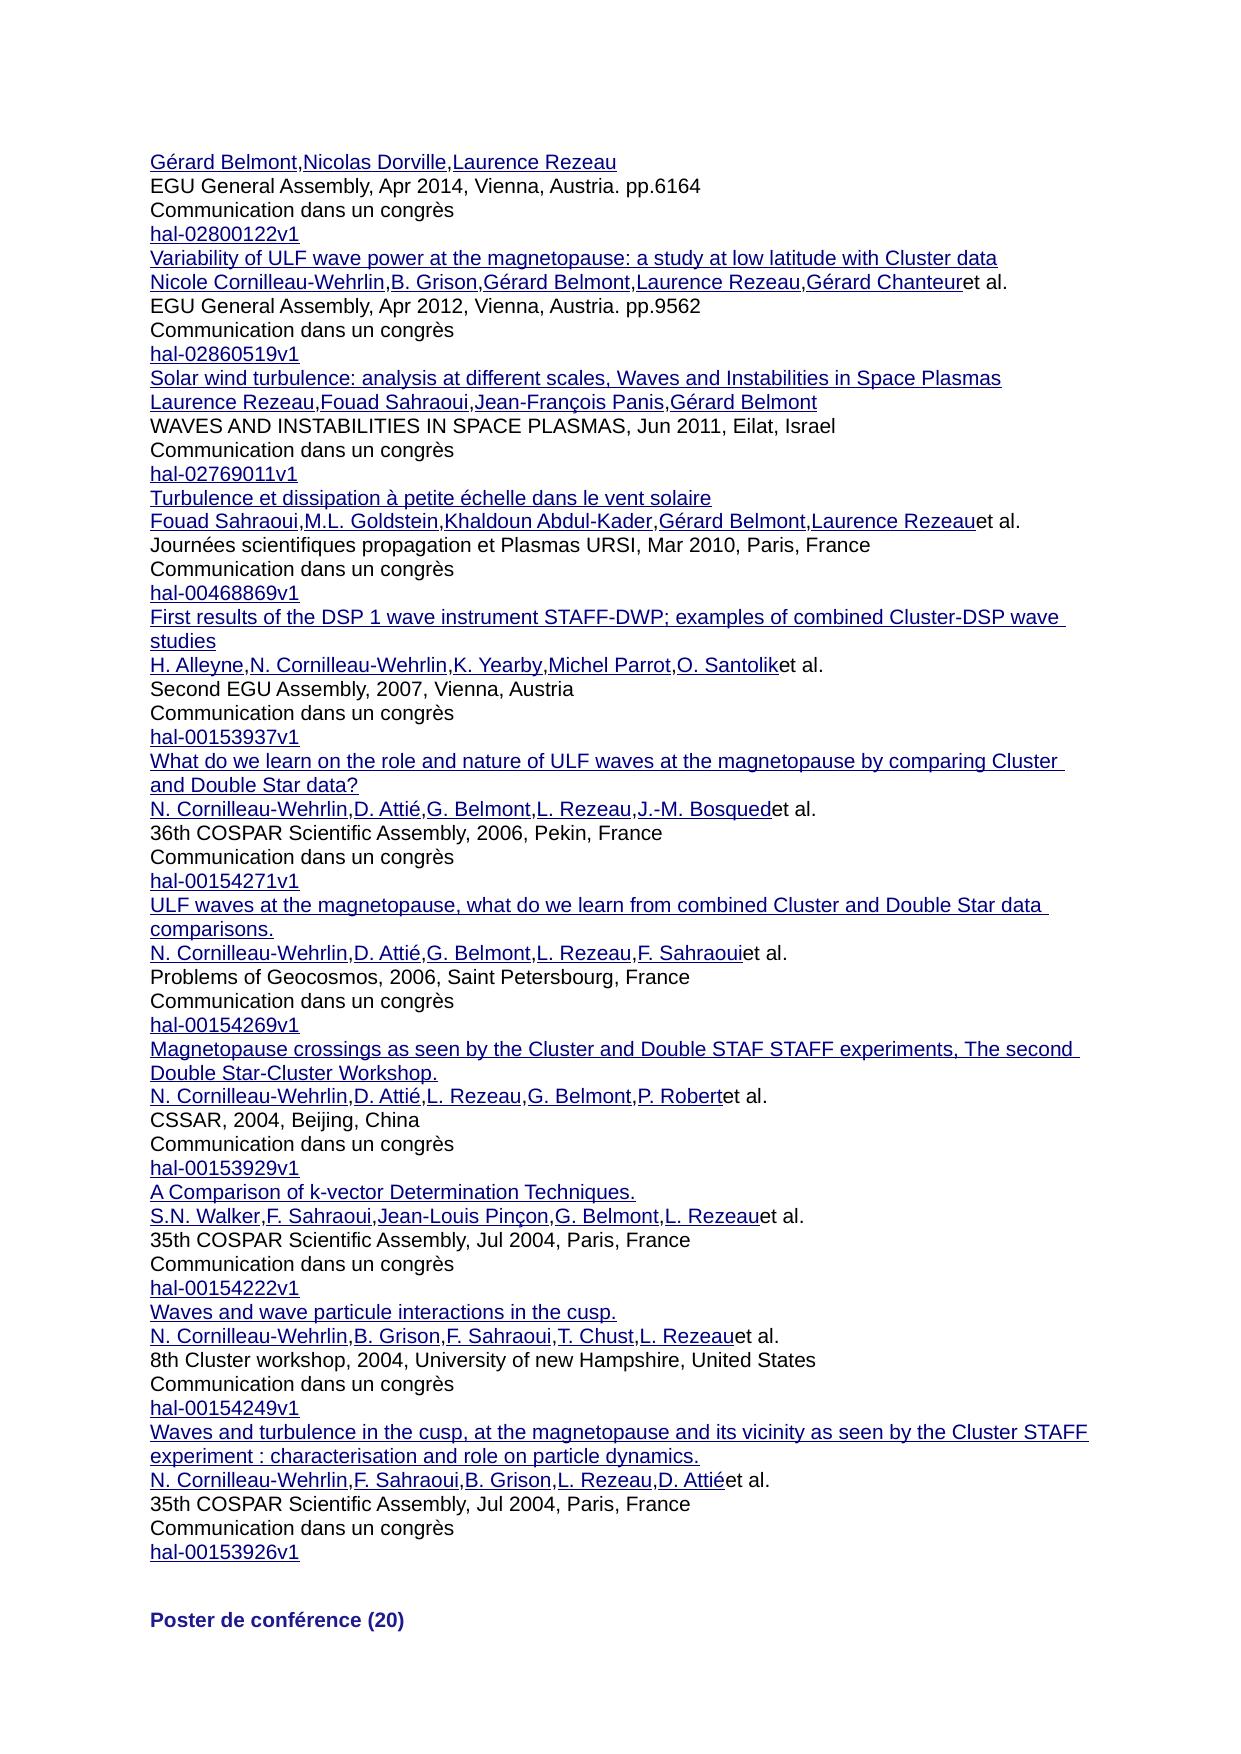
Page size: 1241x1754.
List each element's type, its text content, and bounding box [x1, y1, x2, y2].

table_cell What do we learn on the role and nature of ULF waves at the magnetopause by comparing Cluster and Double Star data? N. Cornilleau-Wehrlin,D. Attié,G. Belmont,L. Rezeau,J.-M. Bosquedet al. 36th COSPAR Scientific Assembly, 2006, Pekin, France Communication dans un congrès hal-00154271v1 [150, 749, 1090, 893]
subtitle Poster de conférence (20) [150, 1608, 1090, 1632]
table_cell First results of the DSP 1 wave instrument STAFF-DWP; examples of combined Cluster-DSP wave studies H. Alleyne,N. Cornilleau-Wehrlin,K. Yearby,Michel Parrot,O. Santoliket al. Second EGU Assembly, 2007, Vienna, Austria Communication dans un congrès hal-00153937v1 [150, 605, 1090, 749]
table_cell Magnetopause crossings as seen by the Cluster and Double STAF STAFF experiments, The second Double Star-Cluster Workshop. N. Cornilleau-Wehrlin,D. Attié,L. Rezeau,G. Belmont,P. Robertet al. CSSAR, 2004, Beijing, China Communication dans un congrès hal-00153929v1 [150, 1036, 1090, 1180]
table_cell Variability of ULF wave power at the magnetopause: a study at low latitude with Cluster data Nicole Cornilleau-Wehrlin,B. Grison,Gérard Belmont,Laurence Rezeau,Gérard Chanteuret al. EGU General Assembly, Apr 2012, Vienna, Austria. pp.9562 Communication dans un congrès hal-02860519v1 [150, 246, 1090, 366]
table_cell Gérard Belmont,Nicolas Dorville,Laurence Rezeau EGU General Assembly, Apr 2014, Vienna, Austria. pp.6164 Communication dans un congrès hal-02800122v1 [150, 150, 1090, 246]
table_cell Solar wind turbulence: analysis at different scales, Waves and Instabilities in Space Plasmas Laurence Rezeau,Fouad Sahraoui,Jean-François Panis,Gérard Belmont WAVES AND INSTABILITIES IN SPACE PLASMAS, Jun 2011, Eilat, Israel Communication dans un congrès hal-02769011v1 [150, 366, 1090, 485]
table_cell A Comparison of k-vector Determination Techniques. S.N. Walker,F. Sahraoui,Jean-Louis Pinçon,G. Belmont,L. Rezeauet al. 35th COSPAR Scientific Assembly, Jul 2004, Paris, France Communication dans un congrès hal-00154222v1 [150, 1180, 1090, 1300]
table_cell ULF waves at the magnetopause, what do we learn from combined Cluster and Double Star data comparisons. N. Cornilleau-Wehrlin,D. Attié,G. Belmont,L. Rezeau,F. Sahraouiet al. Problems of Geocosmos, 2006, Saint Petersbourg, France Communication dans un congrès hal-00154269v1 [150, 893, 1090, 1036]
table_cell Turbulence et dissipation à petite échelle dans le vent solaire Fouad Sahraoui,M.L. Goldstein,Khaldoun Abdul-Kader,Gérard Belmont,Laurence Rezeauet al. Journées scientifiques propagation et Plasmas URSI, Mar 2010, Paris, France Communication dans un congrès hal-00468869v1 [150, 485, 1090, 605]
table_cell Waves and wave particule interactions in the cusp. N. Cornilleau-Wehrlin,B. Grison,F. Sahraoui,T. Chust,L. Rezeauet al. 8th Cluster workshop, 2004, University of new Hampshire, United States Communication dans un congrès hal-00154249v1 [150, 1300, 1090, 1420]
table_cell Waves and turbulence in the cusp, at the magnetopause and its vicinity as seen by the Cluster STAFF experiment : characterisation and role on particle dynamics. N. Cornilleau-Wehrlin,F. Sahraoui,B. Grison,L. Rezeau,D. Attiéet al. 35th COSPAR Scientific Assembly, Jul 2004, Paris, France Communication dans un congrès hal-00153926v1 [150, 1420, 1090, 1563]
